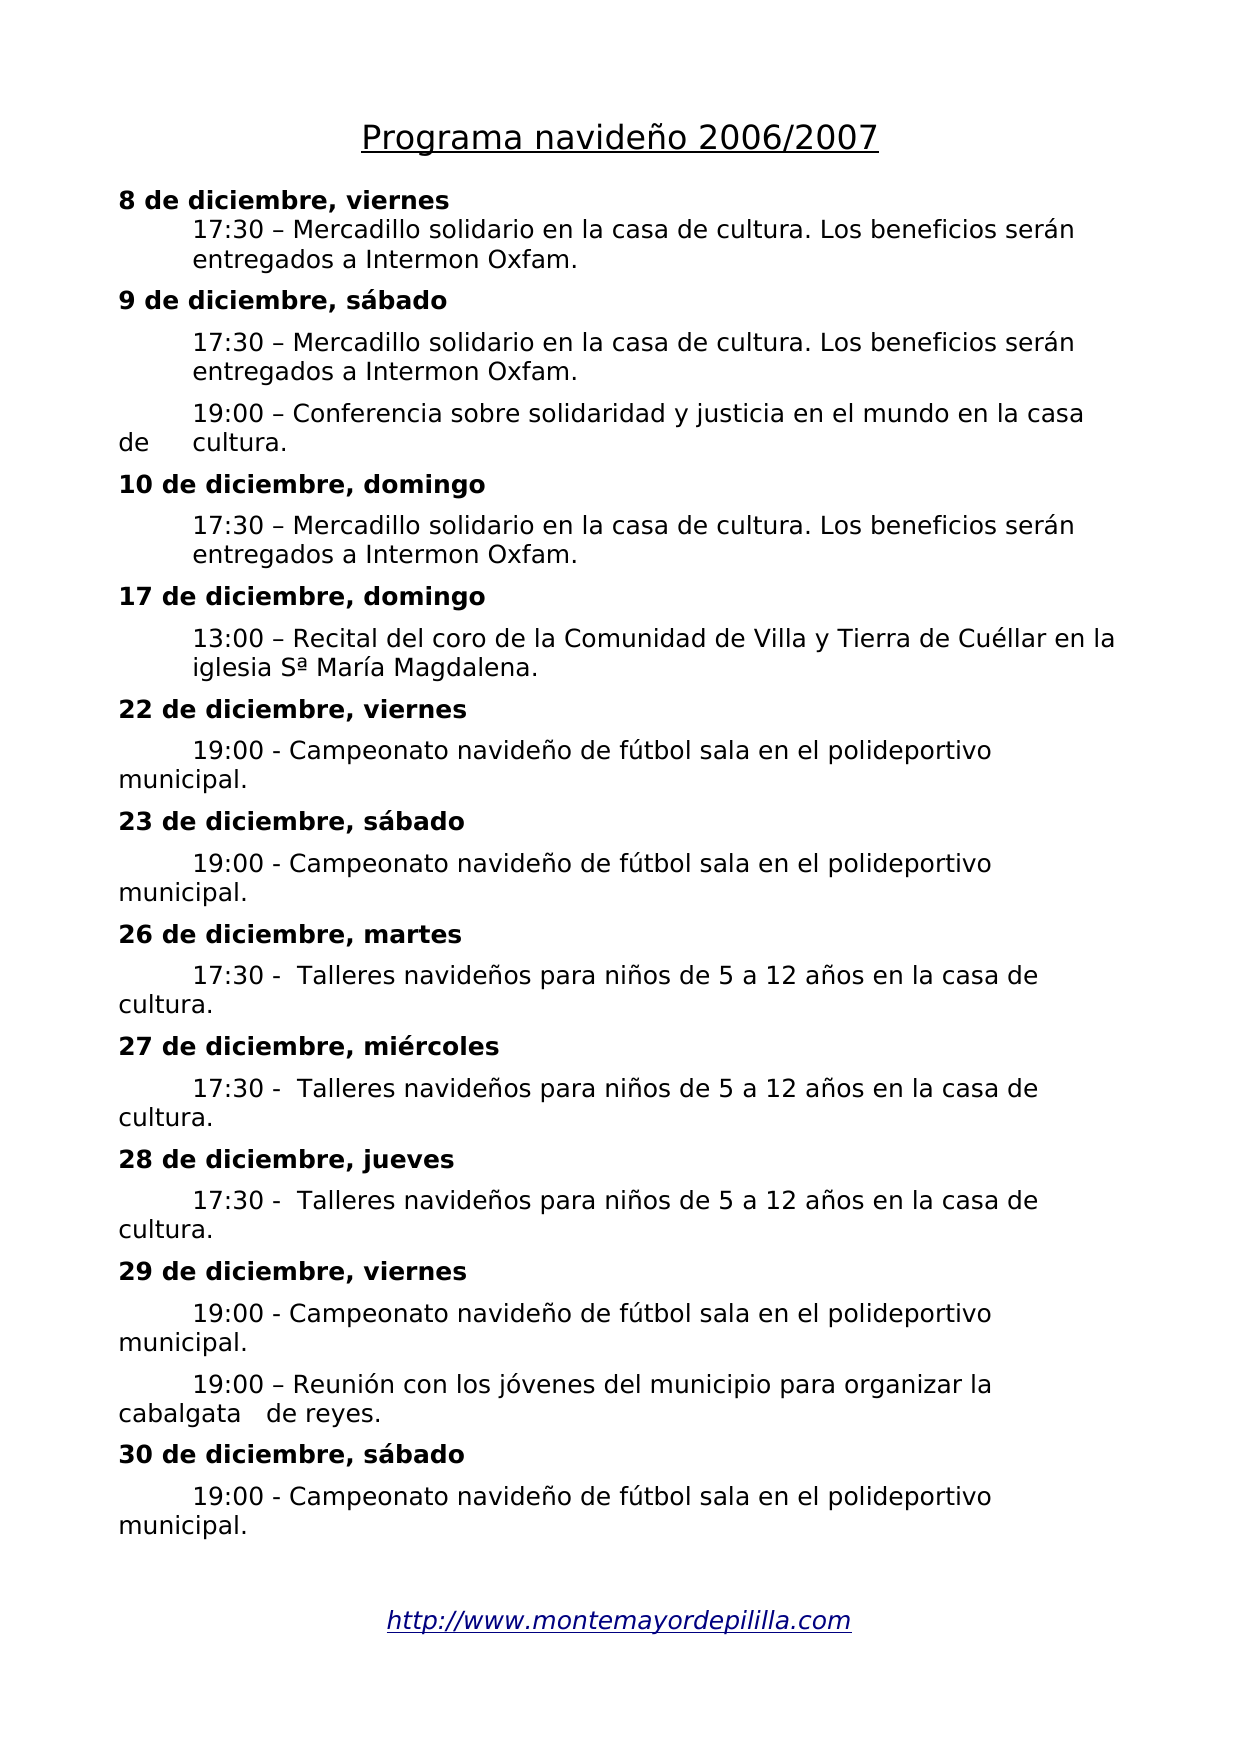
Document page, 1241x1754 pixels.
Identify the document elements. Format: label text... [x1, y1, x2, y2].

text 19:00 – Conferencia sobre solidaridad y justicia en el mundo en la casa de cultura. [118, 399, 1122, 457]
text 26 de diciembre, martes [118, 920, 1122, 949]
text 17:30 – Mercadillo solidario en la casa de cultura. Los beneficios serán entregados a Intermon Oxfam. [118, 328, 1122, 386]
text 13:00 – Recital del coro de la Comunidad de Villa y Tierra de Cuéllar en la iglesia Sª María Magdalena. [118, 624, 1122, 682]
text 29 de diciembre, viernes [118, 1257, 1122, 1286]
text 23 de diciembre, sábado [118, 807, 1122, 836]
text 27 de diciembre, miércoles [118, 1032, 1122, 1061]
text 17 de diciembre, domingo [118, 582, 1122, 611]
text 17:30 – Mercadillo solidario en la casa de cultura. Los beneficios serán entregados a Intermon Oxfam. [192, 511, 1122, 570]
text 22 de diciembre, viernes [118, 695, 1122, 724]
text 9 de diciembre, sábado [118, 286, 1122, 316]
text 17:30 - Talleres navideños para niños de 5 a 12 años en la casa de cultura. [118, 1074, 1122, 1132]
text 17:30 – Mercadillo solidario en la casa de cultura. Los beneficios serán entregados a Intermon Oxfam. [192, 216, 1122, 274]
text 19:00 - Campeonato navideño de fútbol sala en el polideportivo municipal. [118, 1482, 1122, 1541]
text 8 de diciembre, viernes [118, 186, 1122, 216]
text 28 de diciembre, jueves [118, 1145, 1122, 1174]
text 17:30 - Talleres navideños para niños de 5 a 12 años en la casa de cultura. [118, 1186, 1122, 1245]
text 17:30 - Talleres navideños para niños de 5 a 12 años en la casa de cultura. [118, 961, 1122, 1020]
text 10 de diciembre, domingo [118, 470, 1122, 499]
text 19:00 - Campeonato navideño de fútbol sala en el polideportivo municipal. [118, 1299, 1122, 1357]
text 19:00 - Campeonato navideño de fútbol sala en el polideportivo municipal. [118, 736, 1122, 795]
text 19:00 – Reunión con los jóvenes del municipio para organizar la cabalgata de reyes. [118, 1370, 1122, 1428]
text 19:00 - Campeonato navideño de fútbol sala en el polideportivo municipal. [118, 849, 1122, 907]
text 30 de diciembre, sábado [118, 1441, 1122, 1470]
